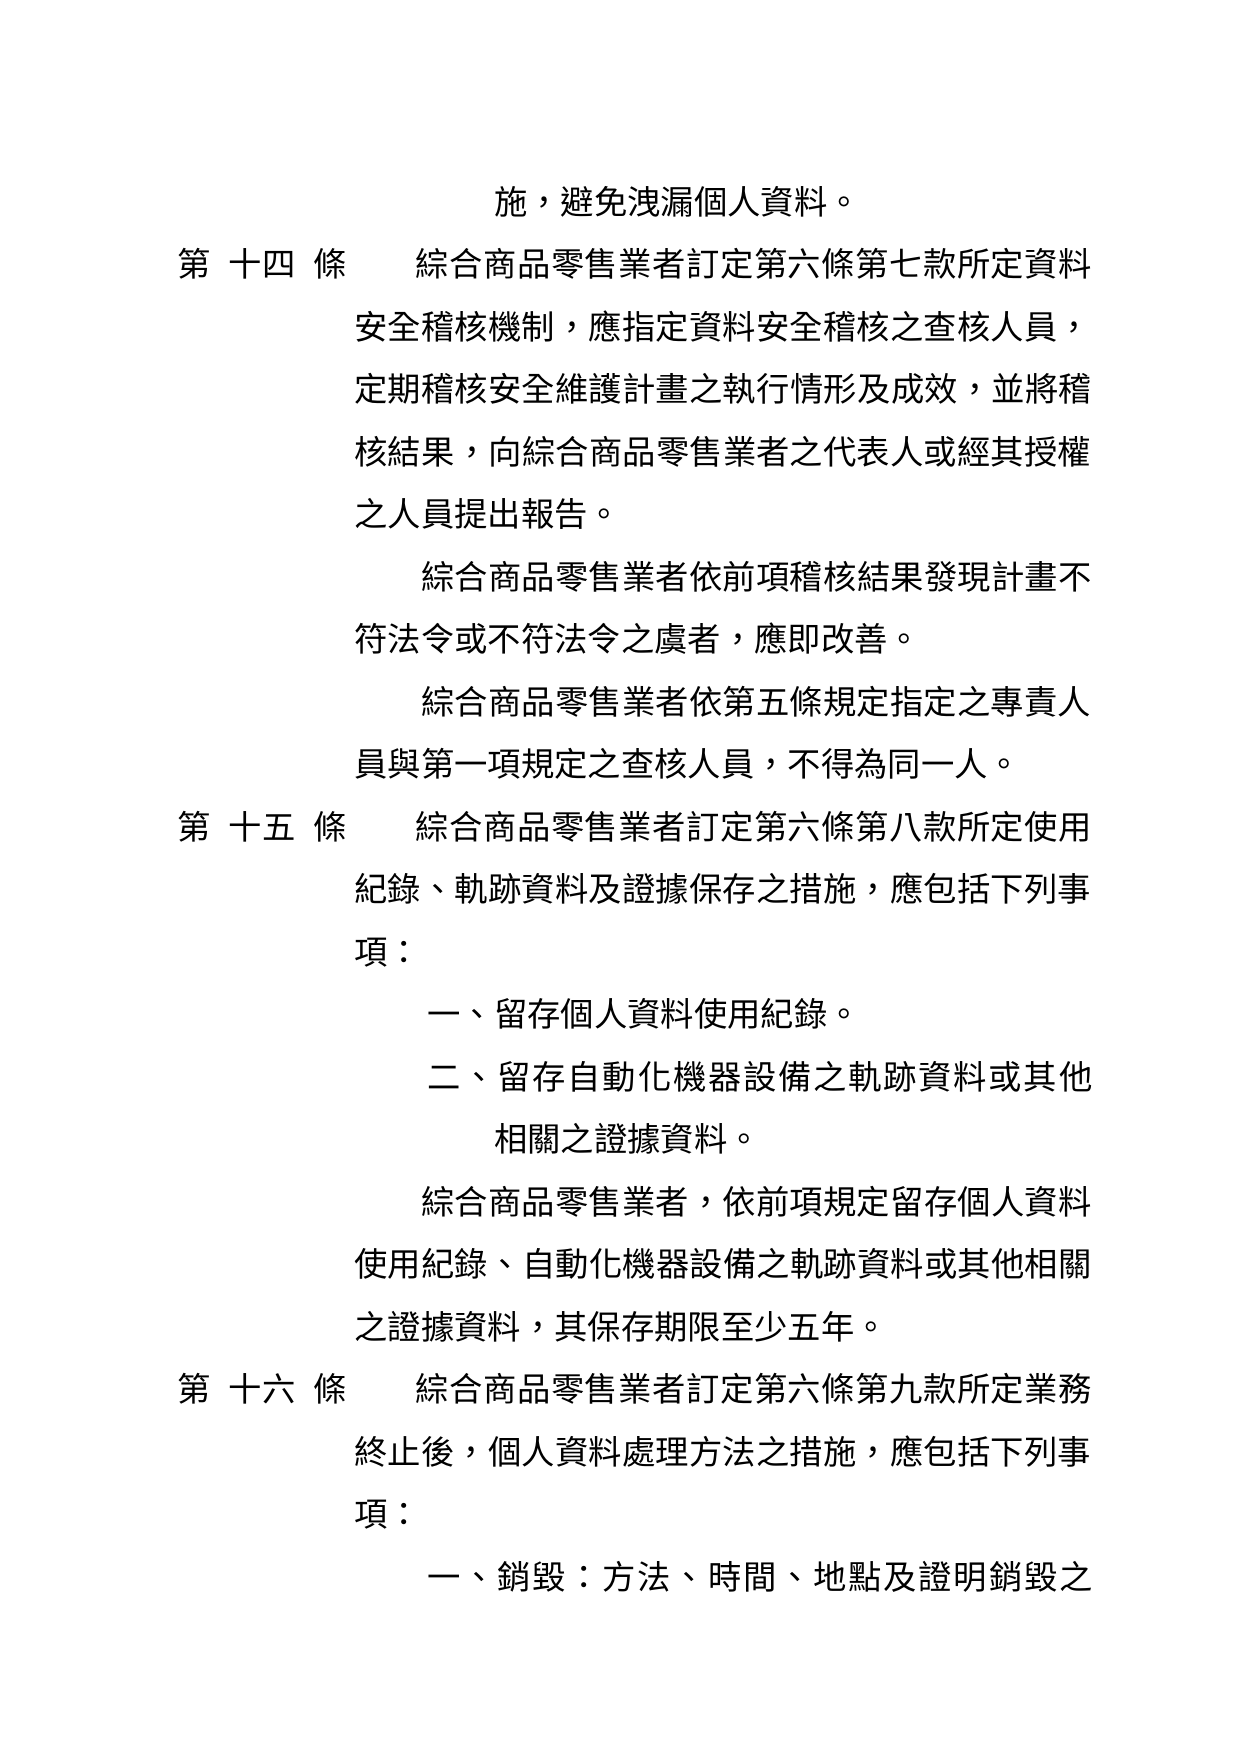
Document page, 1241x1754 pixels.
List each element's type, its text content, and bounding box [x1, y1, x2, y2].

text 施，避免洩漏個人資料。 [427, 158, 1092, 221]
text 第 十五 條 綜合商品零售業者訂定第六條第八款所定使用紀錄、軌跡資料及證據保存之措施，應包括下列事項： [177, 783, 1092, 971]
text 綜合商品零售業者依第五條規定指定之專責人員與第一項規定之查核人員，不得為同一人。 [354, 658, 1092, 783]
text 一、留存個人資料使用紀錄。 [427, 971, 1092, 1033]
text 一、銷毀：方法、時間、地點及證明銷毀之 [427, 1533, 1092, 1596]
text 綜合商品零售業者依前項稽核結果發現計畫不符法令或不符法令之虞者，應即改善。 [354, 533, 1092, 658]
text 綜合商品零售業者，依前項規定留存個人資料使用紀錄、自動化機器設備之軌跡資料或其他相關之證據資料，其保存期限至少五年。 [354, 1158, 1092, 1346]
text 二、留存自動化機器設備之軌跡資料或其他相關之證據資料。 [427, 1033, 1092, 1158]
text 第 十六 條 綜合商品零售業者訂定第六條第九款所定業務終止後，個人資料處理方法之措施，應包括下列事項： [177, 1346, 1092, 1533]
text 第 十四 條 綜合商品零售業者訂定第六條第七款所定資料安全稽核機制，應指定資料安全稽核之查核人員，定期稽核安全維護計畫之執行情形及成效，並將稽核結果，向綜合商品零售業者之代表人或經其授權之人員提出報告。 [177, 221, 1092, 533]
